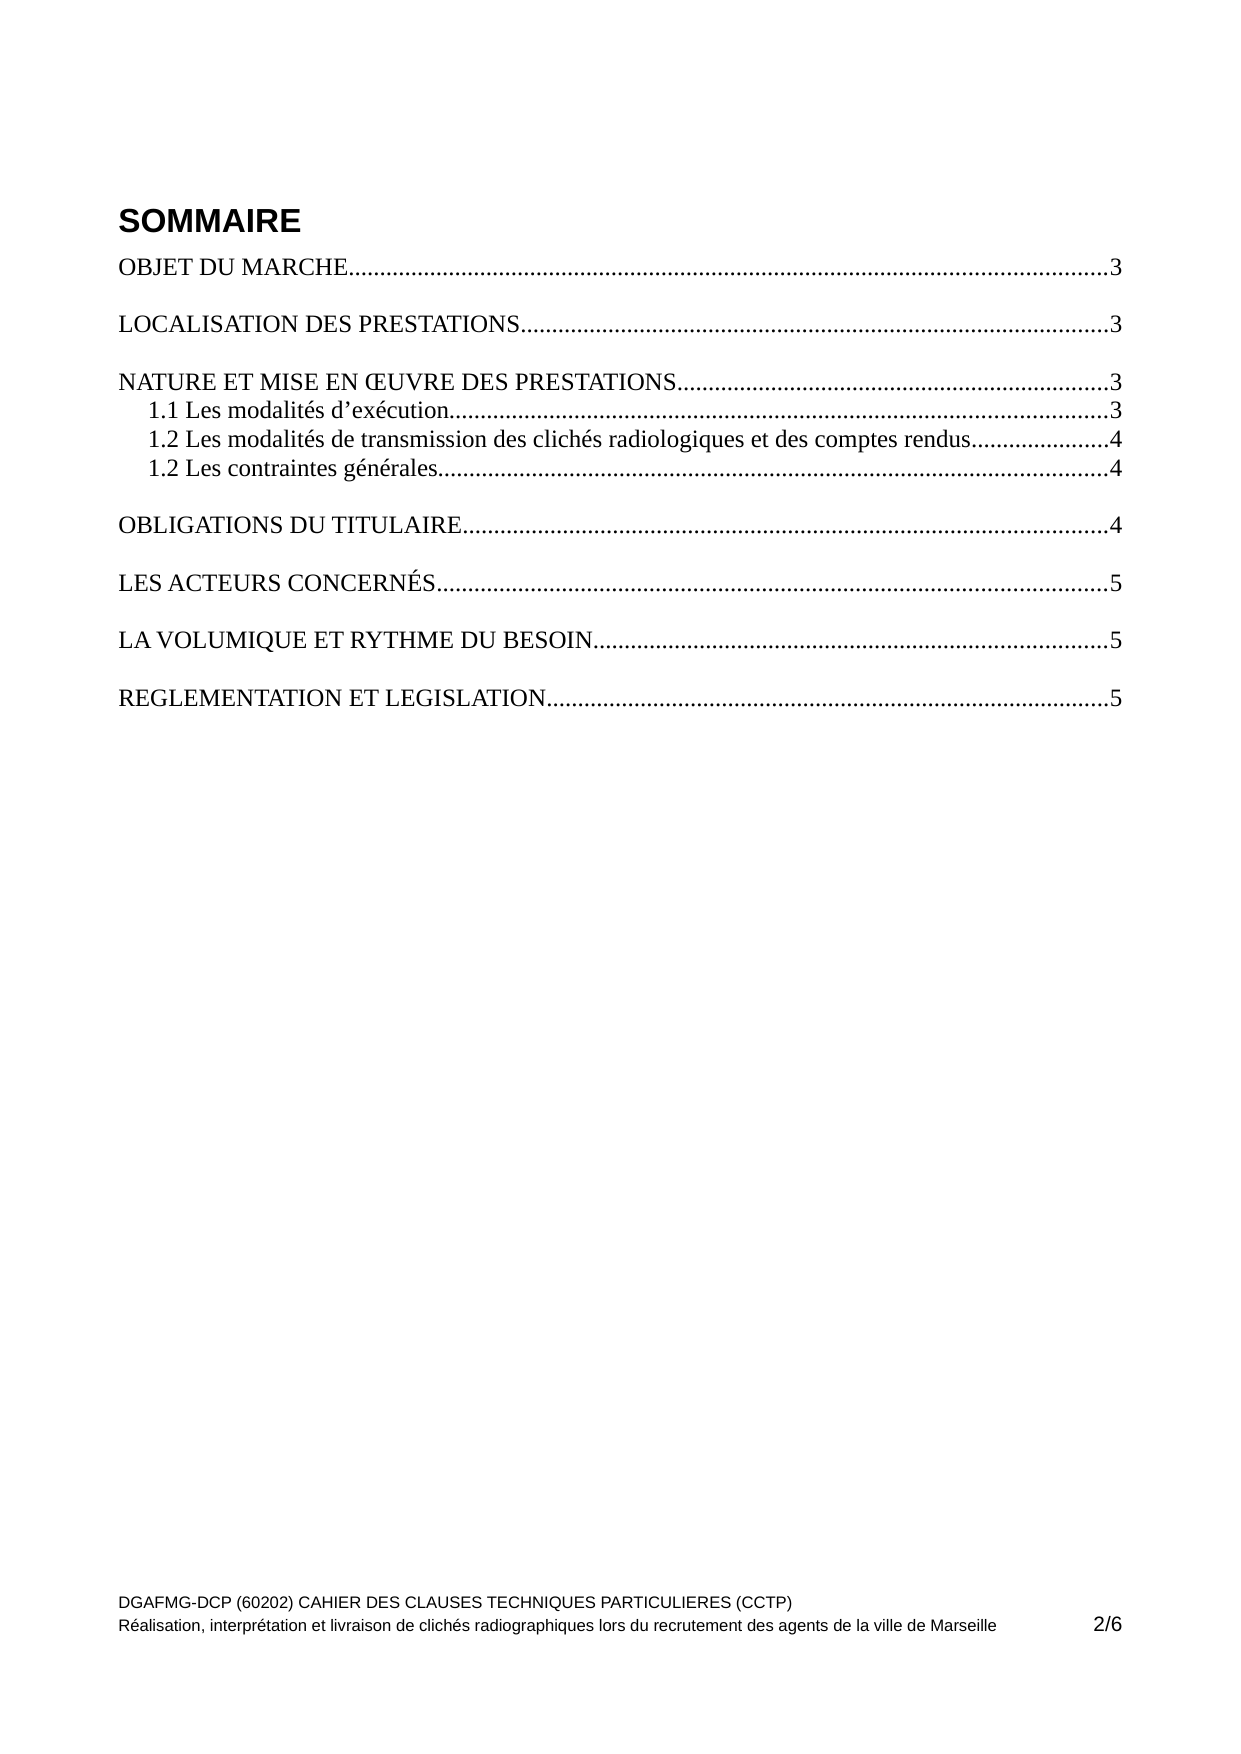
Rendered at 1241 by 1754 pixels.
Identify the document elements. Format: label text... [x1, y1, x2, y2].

text LOCALISATION DES PRESTATIONS 3 [118, 309, 1122, 338]
text OBLIGATIONS DU TITULAIRE 4 [118, 510, 1122, 539]
text LA VOLUMIQUE ET RYTHME DU BESOIN 5 [118, 625, 1122, 654]
text NATURE ET MISE EN ŒUVRE DES PRESTATIONS 3 [118, 367, 1122, 395]
text REGLEMENTATION ET LEGISLATION 5 [118, 683, 1122, 712]
subtitle SOMMAIRE [118, 201, 1122, 239]
text 1.2 Les modalités de transmission des clichés radiologiques et des comptes rendus 4 [148, 424, 1122, 453]
text 1.1 Les modalités d’exécution 3 [148, 395, 1122, 424]
text 1.2 Les contraintes générales 4 [148, 453, 1122, 482]
text LES ACTEURS CONCERNÉS 5 [118, 568, 1122, 597]
text OBJET DU MARCHE 3 [118, 252, 1122, 280]
